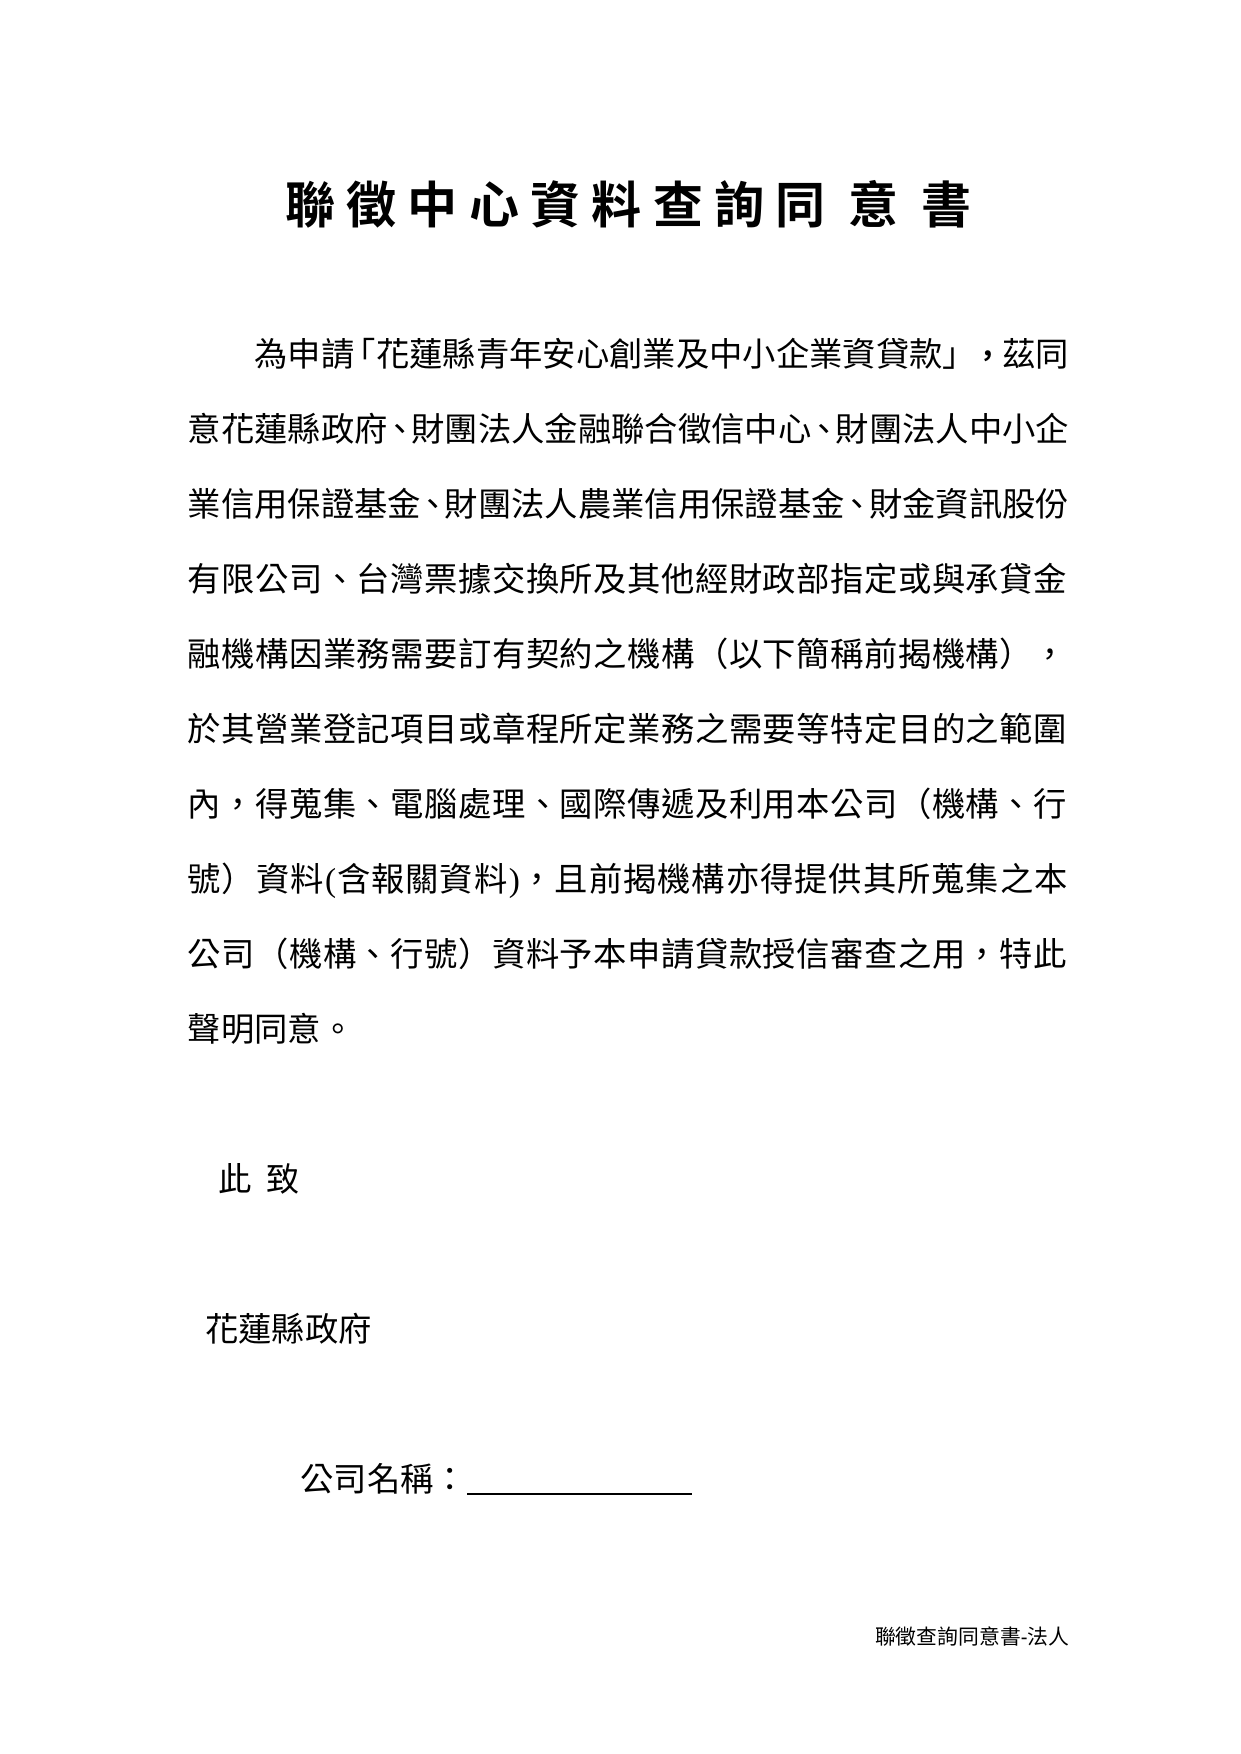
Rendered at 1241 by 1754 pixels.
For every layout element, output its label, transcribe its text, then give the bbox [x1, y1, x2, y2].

text 聯 徵 中 心 資 料 查 詢 同 意 書 [187, 164, 1069, 239]
text 花蓮縣政府 [187, 1289, 1069, 1364]
text 為申請「花蓮縣青年安心創業及中小企業資貸款」，茲同意花蓮縣政府、財團法人金融聯合徵信中心、財團法人中小企業信用保證基金、財團法人農業信用保證基金、財金資訊股份有限公司、台灣票據交換所及其他經財政部指定或與承貸金融機構因業務需要訂有契約之機構（以下簡稱前揭機構），於其營業登記項目或章程所定業務之需要等特定目的之範圍內，得蒐集、電腦處理、國際傳遞及利用本公司（機構、行號）資料(含報關資料)，且前揭機構亦得提供其所蒐集之本公司（機構、行號）資料予本申請貸款授信審查之用，特此聲明同意。 [187, 314, 1069, 1064]
text 公司名稱： [187, 1439, 1069, 1514]
text 此 致 [187, 1139, 1069, 1214]
